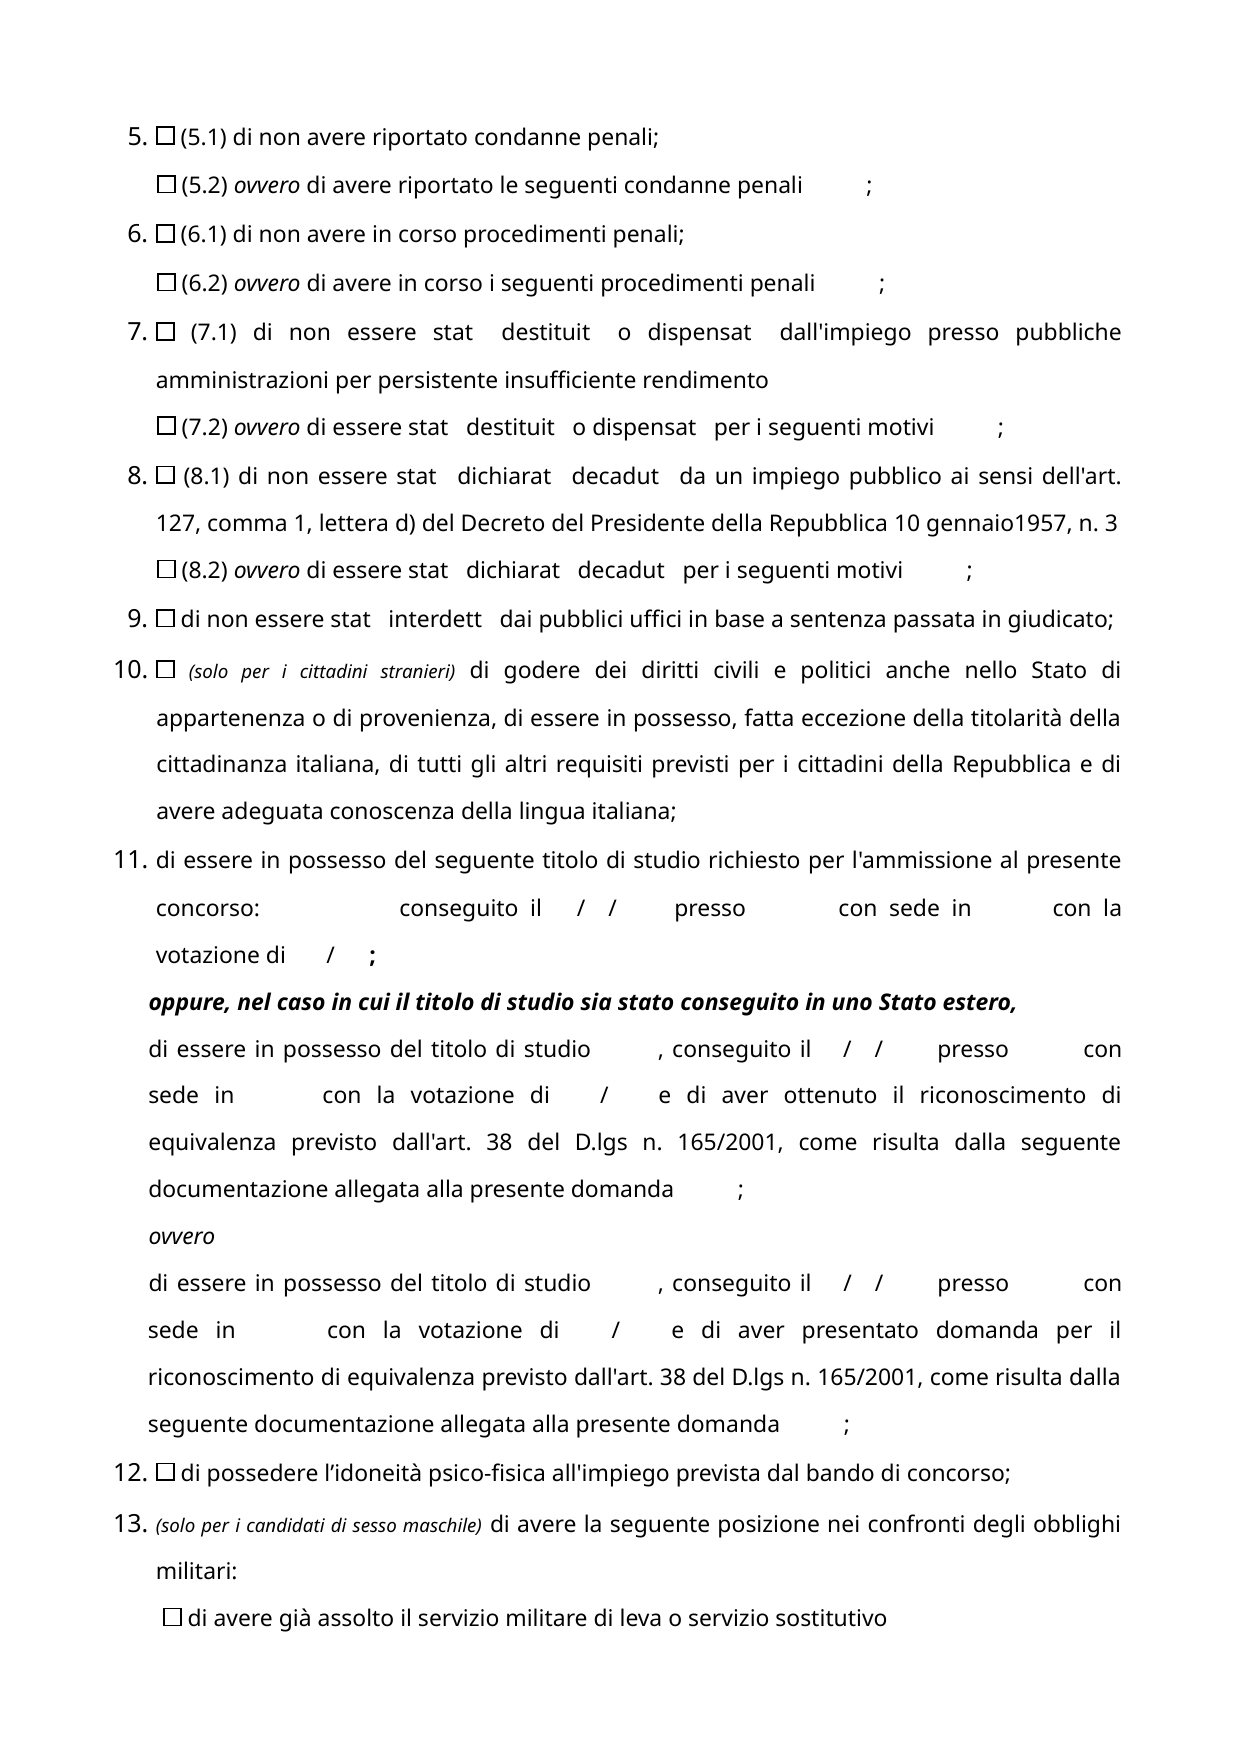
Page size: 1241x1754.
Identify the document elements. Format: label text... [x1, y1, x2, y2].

text (5.2) ovvero di avere riportato le seguenti condanne penali ; [157, 169, 1122, 200]
text ovvero [148, 1220, 1122, 1251]
text (7.2) ovvero di essere stat destituit o dispensat per i seguenti motivi ; [157, 411, 1122, 442]
list (solo per i cittadini stranieri) di godere dei diritti civili e politici anche nello Stato di appartenenza o di provenienza, di essere in possesso, fatta eccezione della titolarità della cittadinanza italiana, di tutti gli altri requisiti previsti per i cittadini della Repubblica e di avere adeguata conoscenza della lingua italiana; [148, 652, 1122, 827]
list di non essere stat interdett dai pubblici uffici in base a sentenza passata in giudicato; [148, 601, 1122, 635]
list di possedere l’idoneità psico-fisica all'impiego prevista dal bando di concorso; [148, 1454, 1122, 1488]
list di essere in possesso del seguente titolo di studio richiesto per l'ammissione al presente concorso: conseguito il / / presso con sede in con la votazione di / ; [148, 842, 1122, 970]
list (7.1) di non essere stat destituit o dispensat dall'impiego presso pubbliche amministrazioni per persistente insufficiente rendimento [148, 314, 1122, 395]
list (solo per i candidati di sesso maschile) di avere la seguente posizione nei confronti degli obblighi militari: [148, 1505, 1122, 1586]
text oppure, nel caso in cui il titolo di studio sia stato conseguito in uno Stato estero, [148, 986, 1122, 1017]
text di essere in possesso del titolo di studio , conseguito il / / presso con sede in con la votazione di / e di aver ottenuto il riconoscimento di equivalenza previsto dall'art. 38 del D.lgs n. 165/2001, come risulta dalla seguente documentazione allegata alla presente domanda ; [148, 1032, 1122, 1204]
list (6.1) di non avere in corso procedimenti penali; [148, 216, 1122, 250]
list (5.1) di non avere riportato condanne penali; [148, 118, 1122, 152]
text (8.2) ovvero di essere stat dichiarat decadut per i seguenti motivi ; [157, 554, 1122, 585]
text di essere in possesso del titolo di studio , conseguito il / / presso con sede in con la votazione di / e di aver presentato domanda per il riconoscimento di equivalenza previsto dall'art. 38 del D.lgs n. 165/2001, come risulta dalla seguente documentazione allegata alla presente domanda ; [148, 1267, 1122, 1439]
text di avere già assolto il servizio militare di leva o servizio sostitutivo [162, 1602, 1122, 1633]
text (6.2) ovvero di avere in corso i seguenti procedimenti penali ; [157, 267, 1122, 298]
list (8.1) di non essere stat dichiarat decadut da un impiego pubblico ai sensi dell'art. 127, comma 1, lettera d) del Decreto del Presidente della Repubblica 10 gennaio1957, n. 3 [148, 457, 1122, 538]
